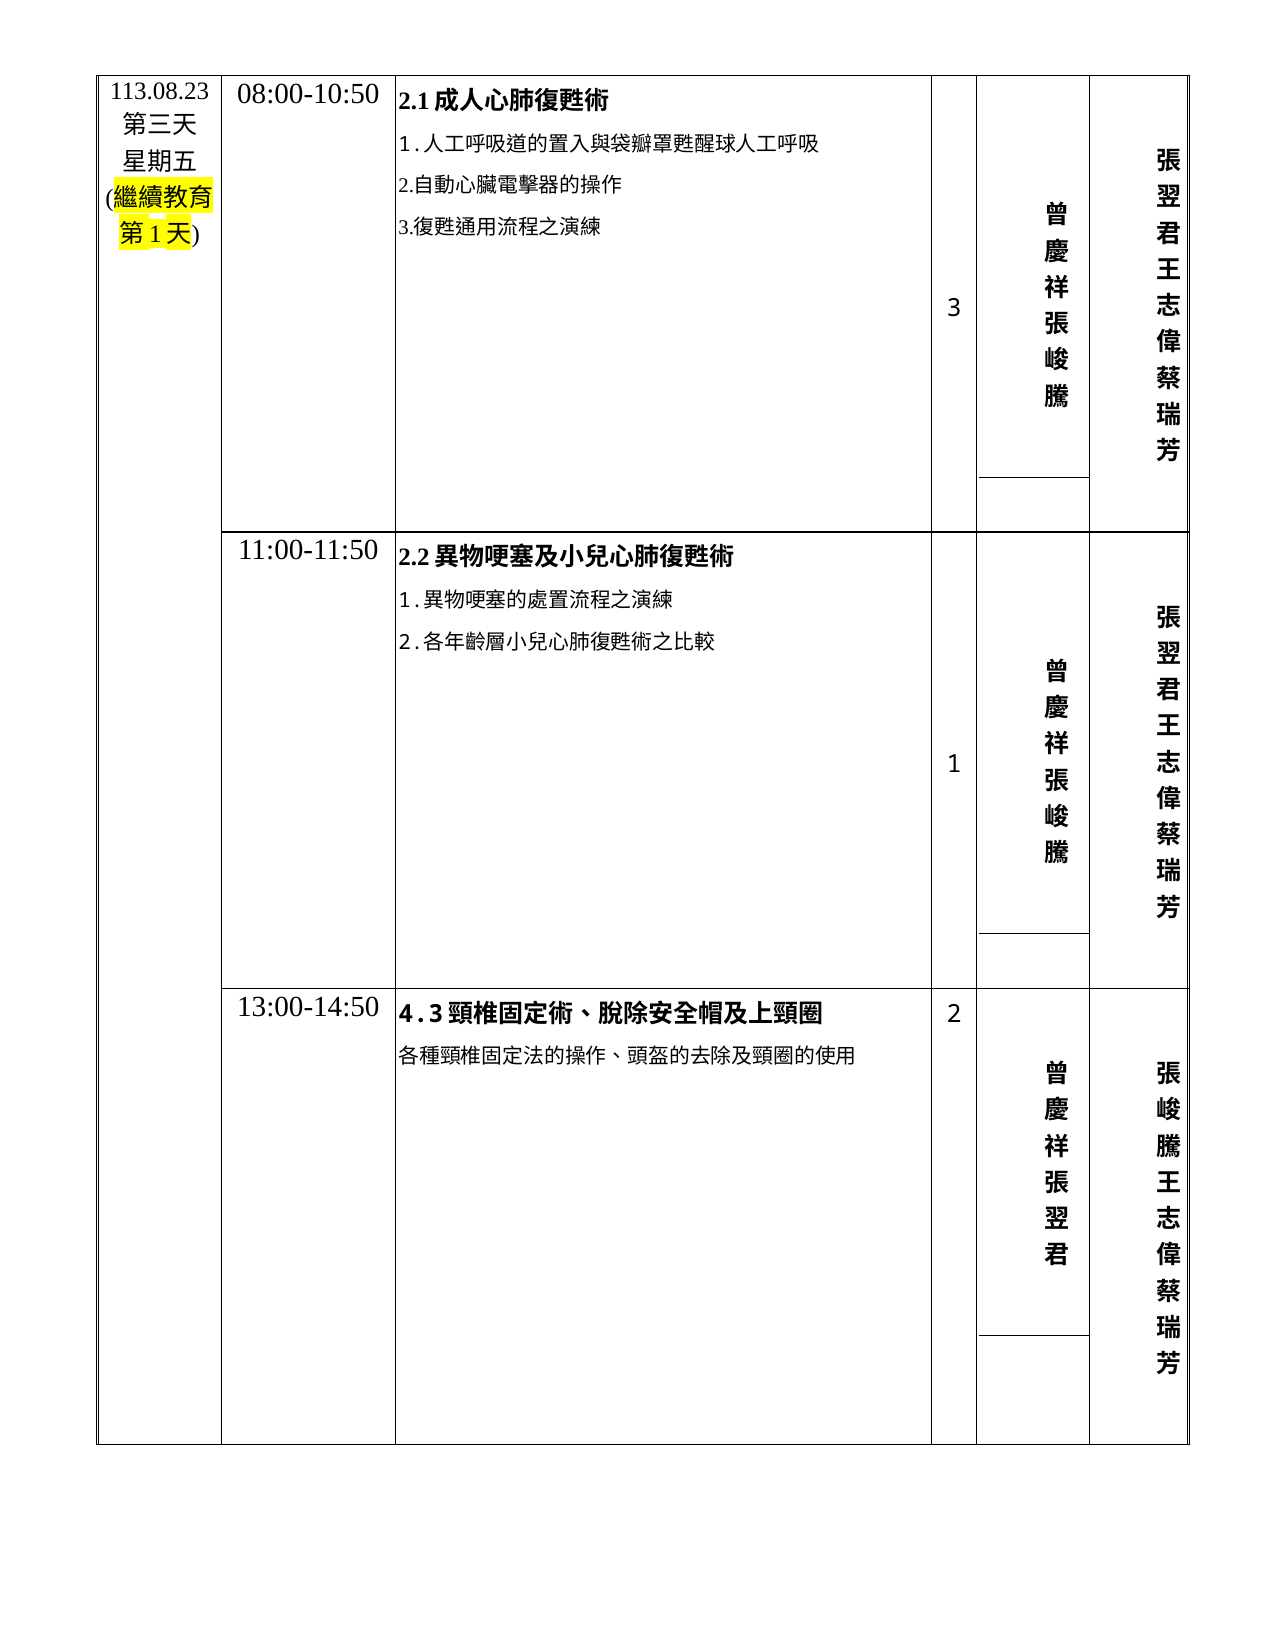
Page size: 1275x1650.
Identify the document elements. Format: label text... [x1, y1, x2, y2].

table_cell 113.08.23 第三天 星期五 (繼續教育第1天) [99, 76, 221, 1444]
table_cell 13:00-14:50 [222, 989, 395, 1444]
table_cell 4.3頸椎固定術、脫除安全帽及上頸圈 各種頸椎固定法的操作、頭盔的去除及頸圈的使用 [396, 989, 931, 1444]
table_cell 張翌君 王志偉 蔡瑞芳 [1090, 533, 1187, 988]
table_cell 2 [932, 989, 976, 1444]
table_cell 曾慶祥 張翌君 [977, 989, 1089, 1444]
table_cell 2.1成人心肺復甦術 1.人工呼吸道的置入與袋瓣罩甦醒球人工呼吸 2.自動心臟電擊器的操作 3.復甦通用流程之演練 [396, 76, 931, 531]
table_cell 11:00-11:50 [222, 533, 395, 988]
table_cell 曾慶祥 張峻騰 [977, 533, 1089, 988]
table_cell 1 [932, 533, 976, 988]
table_cell 張峻騰王志偉 蔡瑞芳 [1090, 989, 1187, 1444]
table_cell 08:00-10:50 [222, 76, 395, 531]
table_cell 3 [932, 76, 976, 531]
table_cell 張翌君 王志偉 蔡瑞芳 [1090, 76, 1187, 531]
table_cell 2.2異物哽塞及小兒心肺復甦術 1.異物哽塞的處置流程之演練 2.各年齡層小兒心肺復甦術之比較 [396, 533, 931, 988]
table_cell 曾慶祥 張峻騰 [977, 76, 1089, 531]
